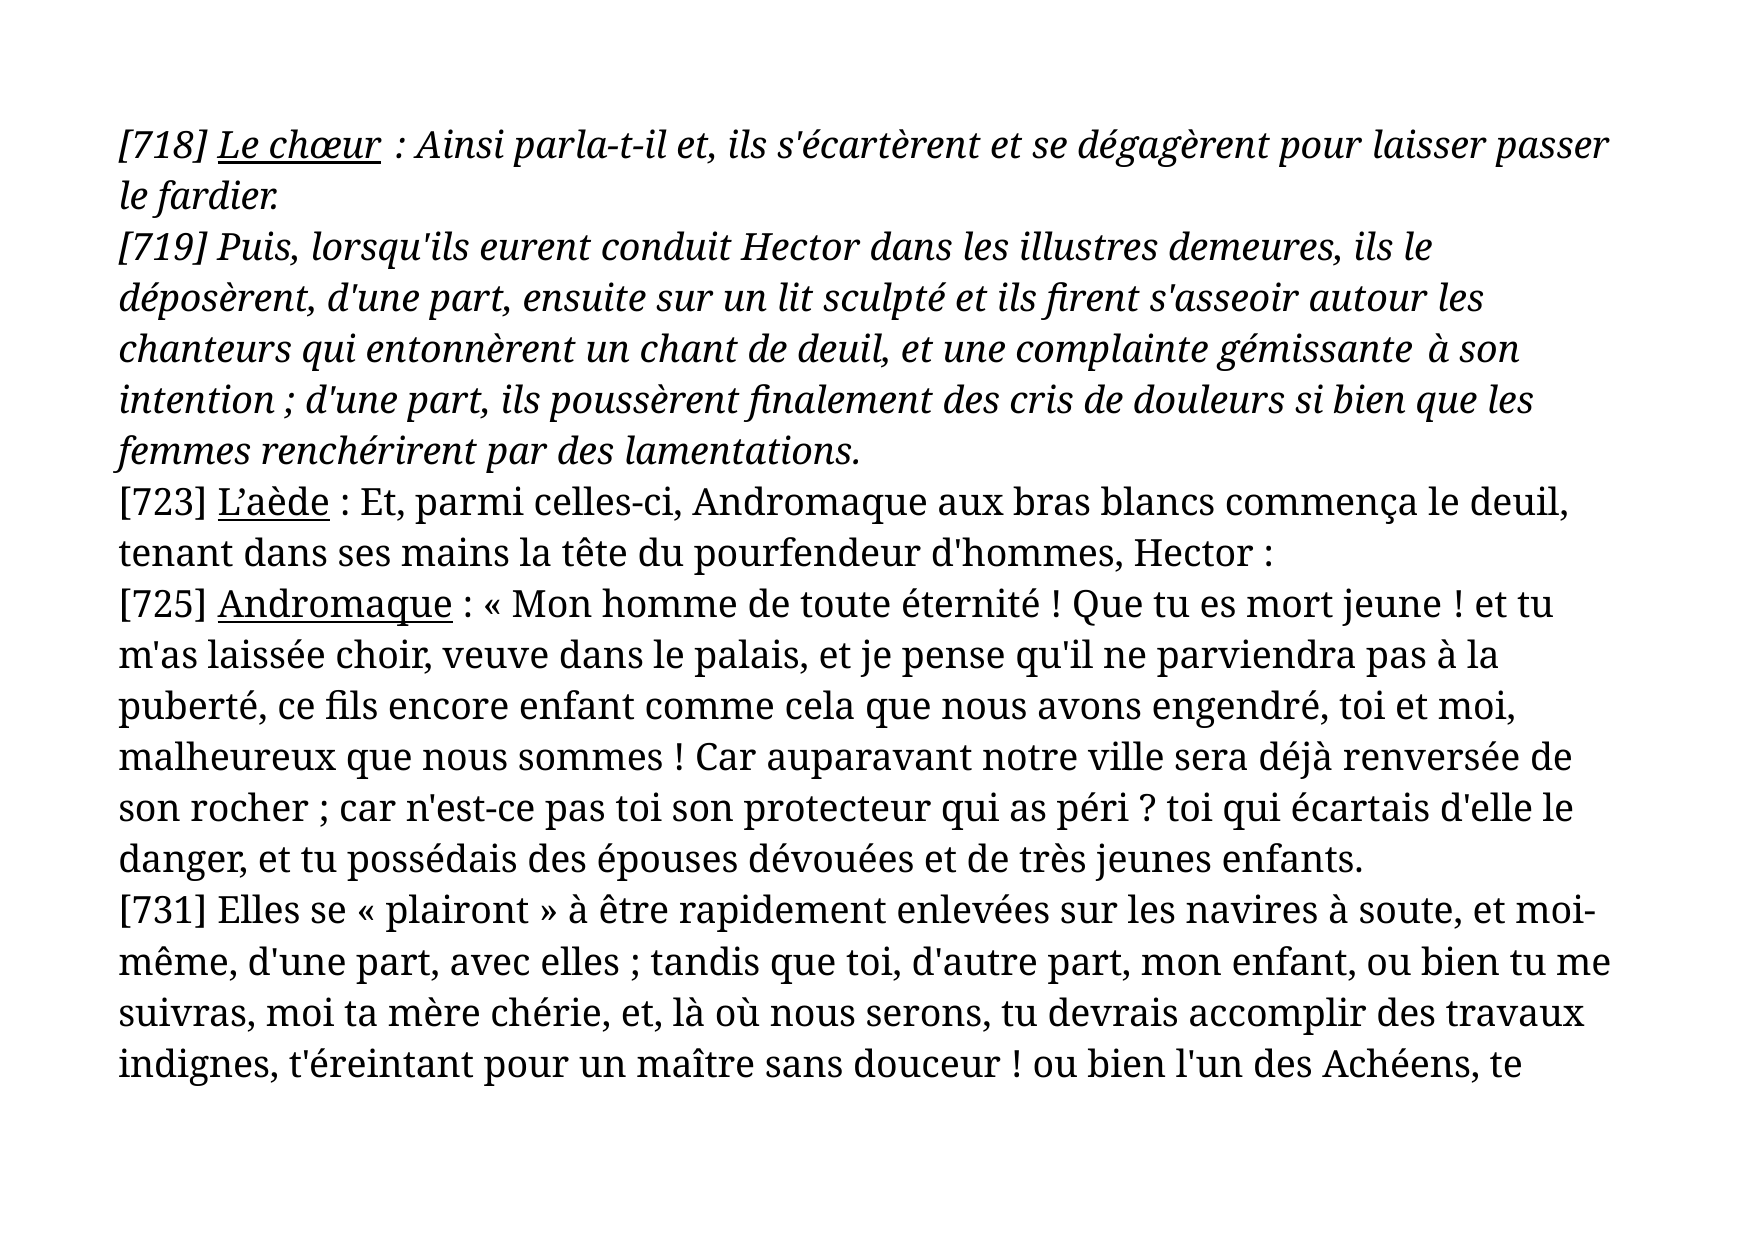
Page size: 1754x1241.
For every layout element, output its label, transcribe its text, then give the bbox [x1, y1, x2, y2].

text [719] Puis, lorsqu'ils eurent conduit Hector dans les illustres demeures, ils le déposèrent, d'une part, ensuite sur un lit sculpté et ils firent s'asseoir autour les chanteurs qui entonnèrent un chant de deuil, et une complainte gémissante à son intention ; d'une part, ils poussèrent finalement des cris de douleurs si bien que les femmes renchérirent par des lamentations. [118, 220, 1636, 475]
text [725] Andromaque : « Mon homme de toute éternité ! Que tu es mort jeune ! et tu m'as laissée choir, veuve dans le palais, et je pense qu'il ne parviendra pas à la puberté, ce fils encore enfant comme cela que nous avons engendré, toi et moi, malheureux que nous sommes ! Car auparavant notre ville sera déjà renversée de son rocher ; car n'est-ce pas toi son protecteur qui as péri ? toi qui écartais d'elle le danger, et tu possédais des épouses dévouées et de très jeunes enfants. [118, 577, 1636, 884]
text [718] Le chœur : Ainsi parla-t-il et, ils s'écartèrent et se dégagèrent pour laisser passer le fardier. [118, 118, 1636, 220]
text [723] L’aède : Et, parmi celles-ci, Andromaque aux bras blancs commença le deuil, tenant dans ses mains la tête du pourfendeur d'hommes, Hector : [118, 475, 1636, 577]
text [731] Elles se « plairont » à être rapidement enlevées sur les navires à soute, et moi-même, d'une part, avec elles ; tandis que toi, d'autre part, mon enfant, ou bien tu me suivras, moi ta mère chérie, et, là où nous serons, tu devrais accomplir des travaux indignes, t'éreintant pour un maître sans douceur ! ou bien l'un des Achéens, te [118, 884, 1636, 1088]
